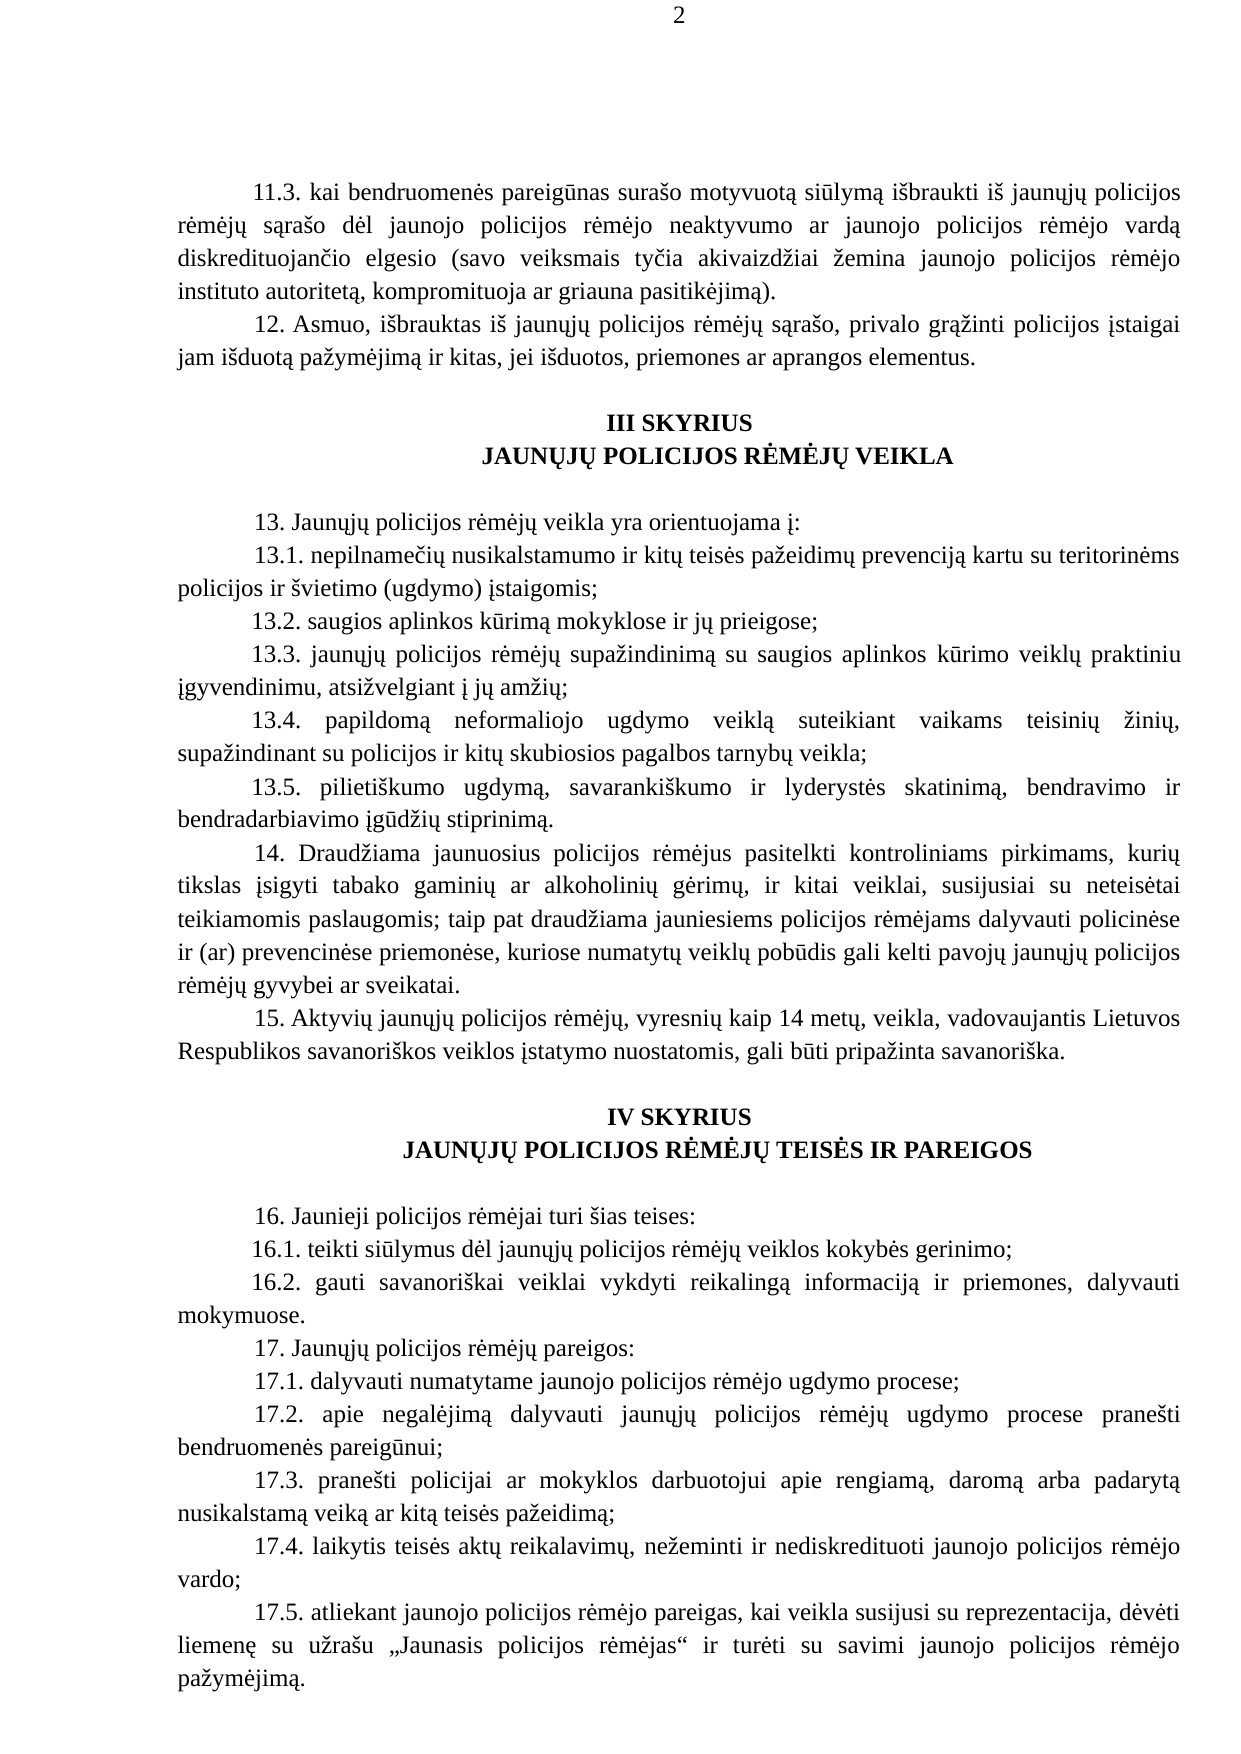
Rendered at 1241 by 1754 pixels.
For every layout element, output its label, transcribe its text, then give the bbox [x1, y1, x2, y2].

text 13.4. papildomą neformaliojo ugdymo veiklą suteikiant vaikams teisinių žinių, supažindinant su policijos ir kitų skubiosios pagalbos tarnybų veikla; [177, 706, 1181, 767]
subtitle JAUNŲJŲ POLICIJOS RĖMĖJŲ VEIKLA [177, 441, 1181, 470]
text 13.5. pilietiškumo ugdymą, savarankiškumo ir lyderystės skatinimą, bendravimo ir bendradarbiavimo įgūdžių stiprinimą. [177, 772, 1181, 833]
text 17.2. apie negalėjimą dalyvauti jaunųjų policijos rėmėjų ugdymo procese pranešti bendruomenės pareigūnui; [177, 1399, 1181, 1461]
text 11.3. kai bendruomenės pareigūnas surašo motyvuotą siūlymą išbraukti iš jaunųjų policijos rėmėjų sąrašo dėl jaunojo policijos rėmėjo neaktyvumo ar jaunojo policijos rėmėjo vardą diskredituojančio elgesio (savo veiksmais tyčia akivaizdžiai žemina jaunojo policijos rėmėjo instituto autoritetą, kompromituoja ar griauna pasitikėjimą). [177, 177, 1181, 305]
text 13.3. jaunųjų policijos rėmėjų supažindinimą su saugios aplinkos kūrimo veiklų praktiniu įgyvendinimu, atsižvelgiant į jų amžių; [177, 639, 1181, 701]
subtitle III SKYRIUS [177, 408, 1181, 437]
text 12. Asmuo, išbrauktas iš jaunųjų policijos rėmėjų sąrašo, privalo grąžinti policijos įstaigai jam išduotą pažymėjimą ir kitas, jei išduotos, priemones ar aprangos elementus. [177, 309, 1181, 371]
text 17.3. pranešti policijai ar mokyklos darbuotojui apie rengiamą, daromą arba padarytą nusikalstamą veiką ar kitą teisės pažeidimą; [177, 1465, 1181, 1527]
text 13.1. nepilnamečių nusikalstamumo ir kitų teisės pažeidimų prevenciją kartu su teritorinėms policijos ir švietimo (ugdymo) įstaigomis; [177, 540, 1181, 602]
text 15. Aktyvių jaunųjų policijos rėmėjų, vyresnių kaip 14 metų, veikla, vadovaujantis Lietuvos Respublikos savanoriškos veiklos įstatymo nuostatomis, gali būti pripažinta savanoriška. [177, 1003, 1181, 1064]
text 16.1. teikti siūlymus dėl jaunųjų policijos rėmėjų veiklos kokybės gerinimo; [177, 1234, 1181, 1263]
text 13.2. saugios aplinkos kūrimą mokyklose ir jų prieigose; [177, 606, 1181, 635]
text 17.1. dalyvauti numatytame jaunojo policijos rėmėjo ugdymo procese; [177, 1366, 1181, 1395]
text 17.5. atliekant jaunojo policijos rėmėjo pareigas, kai veikla susijusi su reprezentacija, dėvėti liemenę su užrašu „Jaunasis policijos rėmėjas“ ir turėti su savimi jaunojo policijos rėmėjo pažymėjimą. [177, 1597, 1181, 1692]
text 17.4. laikytis teisės aktų reikalavimų, nežeminti ir nediskredituoti jaunojo policijos rėmėjo vardo; [177, 1531, 1181, 1593]
text 16.2. gauti savanoriškai veiklai vykdyti reikalingą informaciją ir priemones, dalyvauti mokymuose. [177, 1267, 1181, 1329]
text 13. Jaunųjų policijos rėmėjų veikla yra orientuojama į: [177, 507, 1181, 536]
text JAUNŲJŲ POLICIJOS RĖMĖJŲ TEISĖS IR PAREIGOS [177, 1135, 1181, 1163]
text 14. Draudžiama jaunuosius policijos rėmėjus pasitelkti kontroliniams pirkimams, kurių tikslas įsigyti tabako gaminių ar alkoholinių gėrimų, ir kitai veiklai, susijusiai su neteisėtai teikiamomis paslaugomis; taip pat draudžiama jauniesiems policijos rėmėjams dalyvauti policinėse ir (ar) prevencinėse priemonėse, kuriose numatytų veiklų pobūdis gali kelti pavojų jaunųjų policijos rėmėjų gyvybei ar sveikatai. [177, 838, 1181, 998]
text 16. Jaunieji policijos rėmėjai turi šias teises: [177, 1201, 1181, 1229]
text 17. Jaunųjų policijos rėmėjų pareigos: [177, 1333, 1181, 1362]
text IV SKYRIUS [177, 1102, 1181, 1131]
